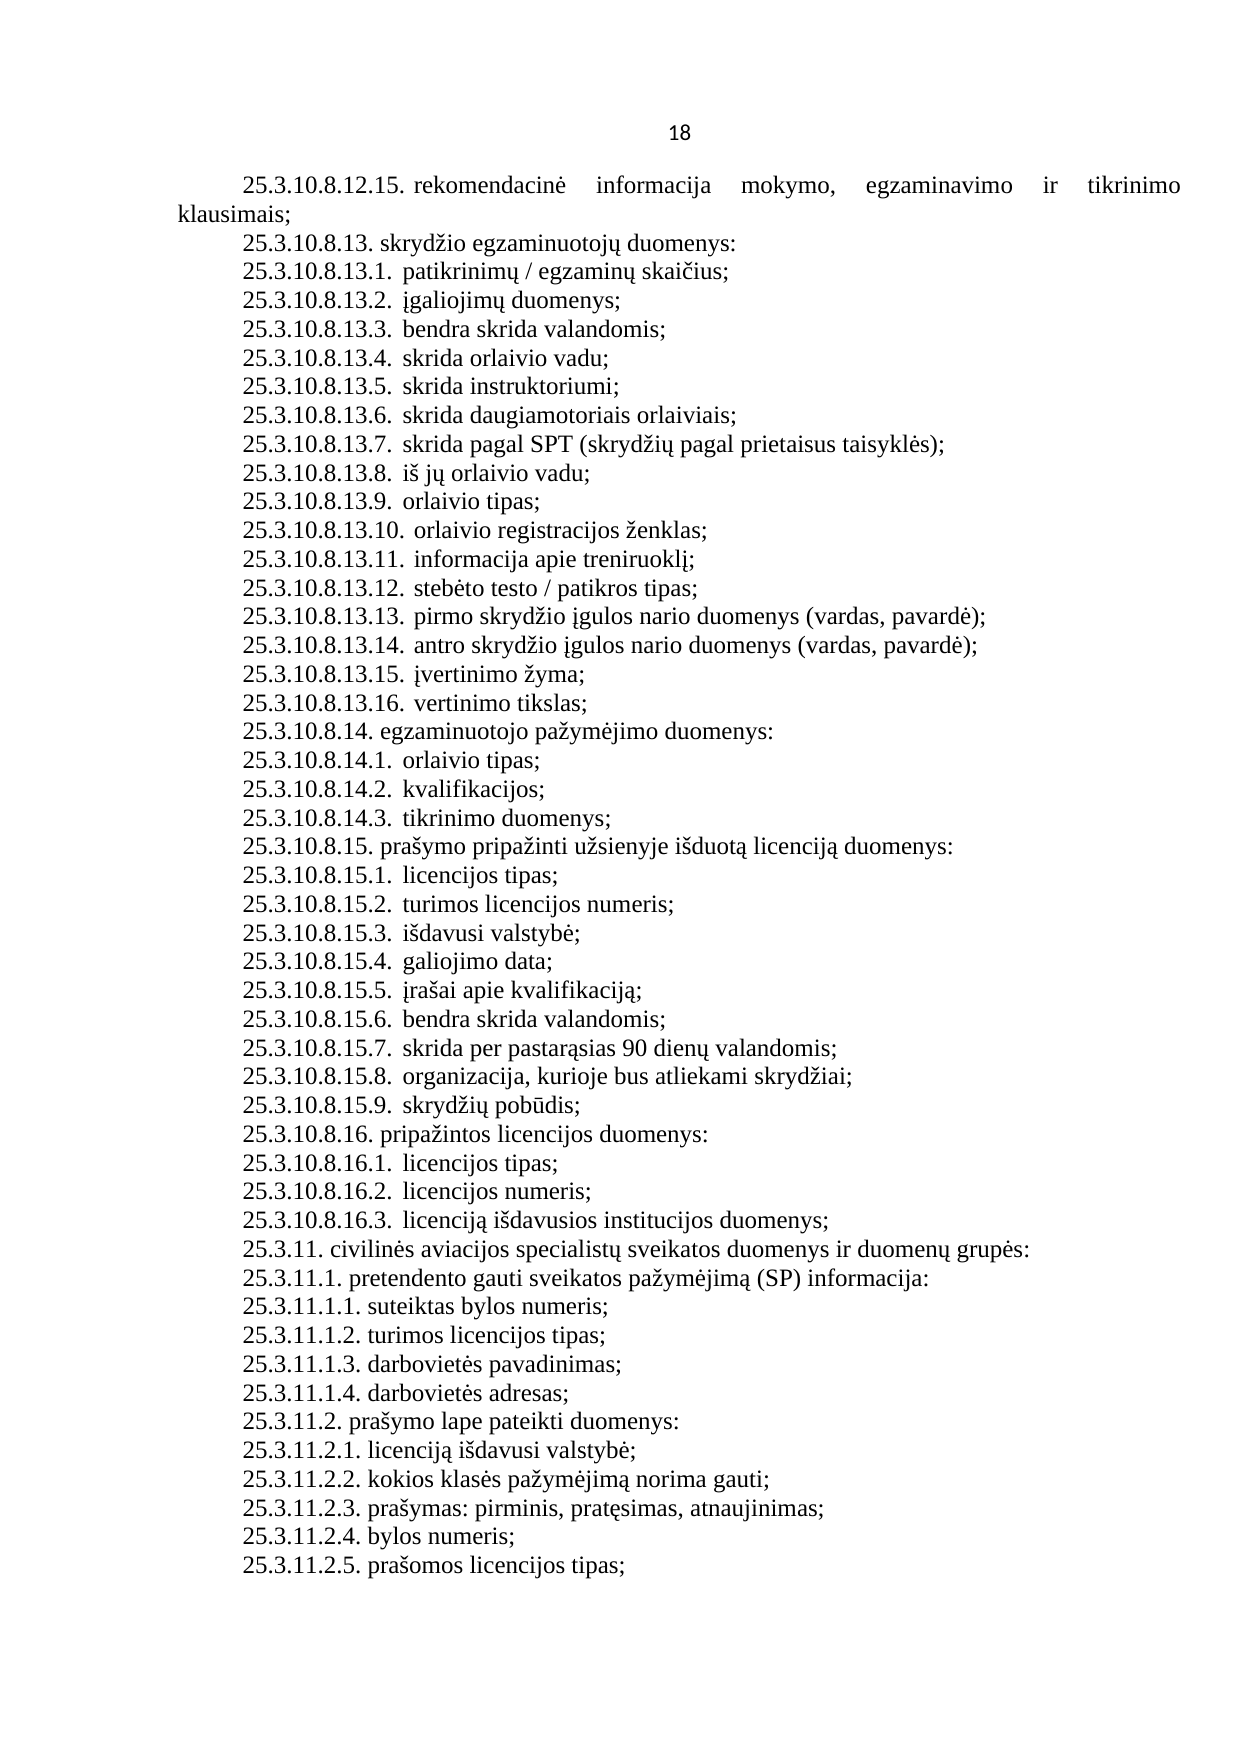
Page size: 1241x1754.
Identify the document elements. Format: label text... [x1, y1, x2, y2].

text 25.3.10.8.13.8. iš jų orlaivio vadu; [177, 458, 1181, 486]
text 25.3.10.8.16.3. licenciją išdavusios institucijos duomenys; [177, 1205, 1181, 1234]
text 25.3.10.8.15.3. išdavusi valstybė; [177, 918, 1181, 946]
text 25.3.10.8.15.6. bendra skrida valandomis; [177, 1004, 1181, 1033]
text 25.3.11.2.3. prašymas: pirminis, pratęsimas, atnaujinimas; [177, 1493, 1181, 1521]
text 25.3.10.8.13.10. orlaivio registracijos ženklas; [177, 515, 1181, 544]
text 25.3.11.2.5. prašomos licencijos tipas; [177, 1550, 1181, 1579]
text 25.3.10.8.15.1. licencijos tipas; [177, 860, 1181, 889]
text 25.3.10.8.13.12. stebėto testo / patikros tipas; [177, 573, 1181, 601]
text 25.3.10.8.13.9. orlaivio tipas; [177, 486, 1181, 515]
text 25.3.11.2.2. kokios klasės pažymėjimą norima gauti; [177, 1464, 1181, 1493]
text 25.3.10.8.14. egzaminuotojo pažymėjimo duomenys: [177, 716, 1181, 745]
text 25.3.10.8.13.1. patikrinimų / egzaminų skaičius; [177, 256, 1181, 285]
text 25.3.11.2. prašymo lape pateikti duomenys: [177, 1406, 1181, 1435]
text 25.3.10.8.13.5. skrida instruktoriumi; [177, 371, 1181, 400]
text 25.3.10.8.12.15. rekomendacinė informacija mokymo, egzaminavimo ir tikrinimo klausimais; [177, 170, 1181, 228]
text 25.3.10.8.15.8. organizacija, kurioje bus atliekami skrydžiai; [177, 1061, 1181, 1090]
text 25.3.10.8.15.5. įrašai apie kvalifikaciją; [177, 975, 1181, 1004]
text 25.3.10.8.15.2. turimos licencijos numeris; [177, 889, 1181, 918]
text 25.3.10.8.15.7. skrida per pastarąsias 90 dienų valandomis; [177, 1033, 1181, 1061]
text 25.3.10.8.13.2. įgaliojimų duomenys; [177, 285, 1181, 314]
text 25.3.10.8.15.4. galiojimo data; [177, 946, 1181, 975]
text 25.3.11. civilinės aviacijos specialistų sveikatos duomenys ir duomenų grupės: [177, 1234, 1181, 1263]
text 25.3.10.8.13.7. skrida pagal SPT (skrydžių pagal prietaisus taisyklės); [177, 429, 1181, 458]
text 25.3.11.2.4. bylos numeris; [177, 1521, 1181, 1550]
text 25.3.10.8.14.1. orlaivio tipas; [177, 745, 1181, 774]
text 25.3.11.1.2. turimos licencijos tipas; [177, 1320, 1181, 1349]
text 25.3.10.8.13.13. pirmo skrydžio įgulos nario duomenys (vardas, pavardė); [177, 601, 1181, 630]
text 25.3.10.8.13.16. vertinimo tikslas; [177, 688, 1181, 716]
text 25.3.11.1.1. suteiktas bylos numeris; [177, 1291, 1181, 1320]
text 25.3.11.1.4. darbovietės adresas; [177, 1378, 1181, 1406]
text 25.3.10.8.16.2. licencijos numeris; [177, 1176, 1181, 1205]
text 25.3.10.8.13.3. bendra skrida valandomis; [177, 314, 1181, 343]
text 25.3.10.8.14.3. tikrinimo duomenys; [177, 803, 1181, 831]
text 25.3.10.8.16.1. licencijos tipas; [177, 1148, 1181, 1176]
text 25.3.10.8.14.2. kvalifikacijos; [177, 774, 1181, 803]
text 25.3.10.8.13.11. informacija apie treniruoklį; [177, 544, 1181, 573]
text 25.3.10.8.13. skrydžio egzaminuotojų duomenys: [177, 228, 1181, 256]
text 25.3.10.8.13.4. skrida orlaivio vadu; [177, 343, 1181, 371]
text 25.3.11.1. pretendento gauti sveikatos pažymėjimą (SP) informacija: [177, 1263, 1181, 1291]
text 25.3.11.1.3. darbovietės pavadinimas; [177, 1349, 1181, 1378]
text 25.3.10.8.15.9. skrydžių pobūdis; [177, 1090, 1181, 1119]
text 25.3.10.8.13.15. įvertinimo žyma; [177, 659, 1181, 688]
text 25.3.10.8.13.14. antro skrydžio įgulos nario duomenys (vardas, pavardė); [177, 630, 1181, 659]
text 25.3.10.8.16. pripažintos licencijos duomenys: [177, 1119, 1181, 1148]
text 25.3.10.8.15. prašymo pripažinti užsienyje išduotą licenciją duomenys: [177, 831, 1181, 860]
text 25.3.11.2.1. licenciją išdavusi valstybė; [177, 1435, 1181, 1464]
text 25.3.10.8.13.6. skrida daugiamotoriais orlaiviais; [177, 400, 1181, 429]
